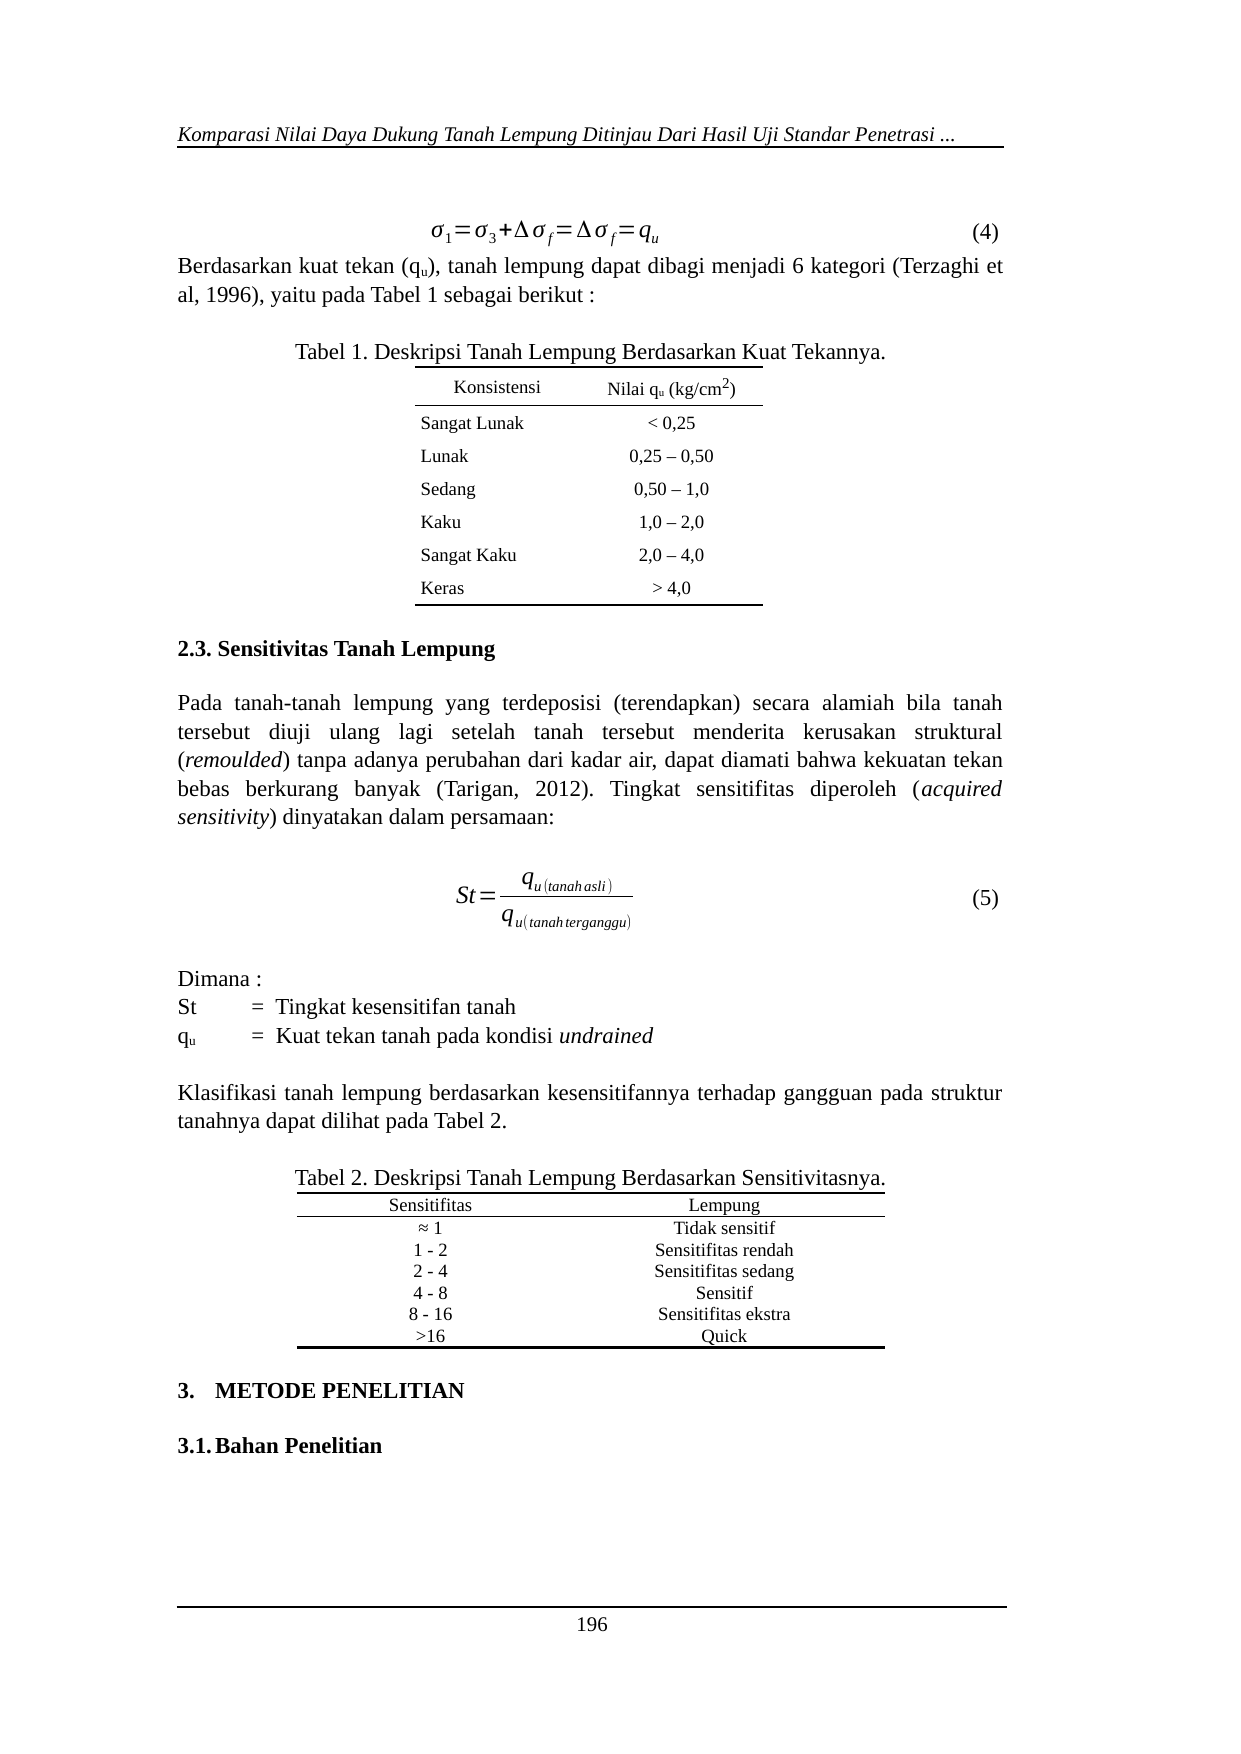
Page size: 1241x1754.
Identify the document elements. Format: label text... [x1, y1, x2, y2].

text Berdasarkan kuat tekan (qu), tanah lempung dapat dibagi menjadi 6 kategori (Terzaghi et al, 1996), yaitu pada Tabel 1 sebagai berikut : [177, 252, 1004, 307]
table_cell 0,25 – 0,50 [579, 439, 763, 472]
text 2.3. Sensitivitas Tanah Lempung [177, 634, 1004, 661]
table_cell Tidak sensitif [564, 1217, 884, 1238]
table_header Sensitifitas [297, 1194, 564, 1216]
table_header Konsistensi [415, 368, 579, 405]
table_cell Sensitifitas ekstra [564, 1303, 884, 1325]
table_header [178, 858, 912, 936]
text Klasifikasi tanah lempung berdasarkan kesensitifannya terhadap gangguan pada struktur tanahnya dapat dilihat pada Tabel 2. [177, 1078, 1004, 1133]
table_header Nilai qu (kg/cm2) [579, 368, 763, 405]
list Bahan Penelitian [177, 1432, 1004, 1458]
text St = Tingkat kesensitifan tanah [177, 993, 1004, 1019]
table_cell < 0,25 [579, 406, 763, 439]
table_header [178, 210, 912, 252]
table_cell Sedang [415, 472, 579, 505]
table_cell Sangat Kaku [415, 538, 579, 571]
table_cell ≈ 1 [297, 1217, 564, 1238]
table_cell 1,0 – 2,0 [579, 505, 763, 538]
table_header Lempung [564, 1194, 884, 1216]
table_cell Quick [564, 1325, 884, 1346]
table_cell 1 - 2 [297, 1239, 564, 1260]
table_cell 4 - 8 [297, 1282, 564, 1303]
text qu = Kuat tekan tanah pada kondisi undrained [177, 1022, 1004, 1048]
table_cell 2 - 4 [297, 1260, 564, 1282]
table_cell Sensitifitas sedang [564, 1260, 884, 1282]
table_cell > 4,0 [579, 571, 763, 604]
table_cell Sensitif [564, 1282, 884, 1303]
table_header (5) [912, 858, 1004, 936]
table_header (4) [912, 210, 1004, 252]
table_cell Kaku [415, 505, 579, 538]
table_cell Sensitifitas rendah [564, 1239, 884, 1260]
table_cell Keras [415, 571, 579, 604]
table_cell Lunak [415, 439, 579, 472]
table_cell 2,0 – 4,0 [579, 538, 763, 571]
text Tabel 2. Deskripsi Tanah Lempung Berdasarkan Sensitivitasnya. [177, 1164, 1004, 1190]
table_cell >16 [297, 1325, 564, 1346]
table_cell 8 - 16 [297, 1303, 564, 1325]
text Dimana : [177, 965, 1004, 991]
table_cell 0,50 – 1,0 [579, 472, 763, 505]
text Tabel 1. Deskripsi Tanah Lempung Berdasarkan Kuat Tekannya. [177, 338, 1004, 364]
list METODE PENELITIAN [177, 1377, 1004, 1403]
table_cell Sangat Lunak [415, 406, 579, 439]
text Pada tanah-tanah lempung yang terdeposisi (terendapkan) secara alamiah bila tanah tersebut diuji ulang lagi setelah tanah tersebut menderita kerusakan struktural (remoulded) tanpa adanya perubahan dari kadar air, dapat diamati bahwa kekuatan tekan bebas berkurang banyak (Tarigan, 2012). Tingkat sensitifitas diperoleh (acquired sensitivity) dinyatakan dalam persamaan: [177, 689, 1004, 829]
